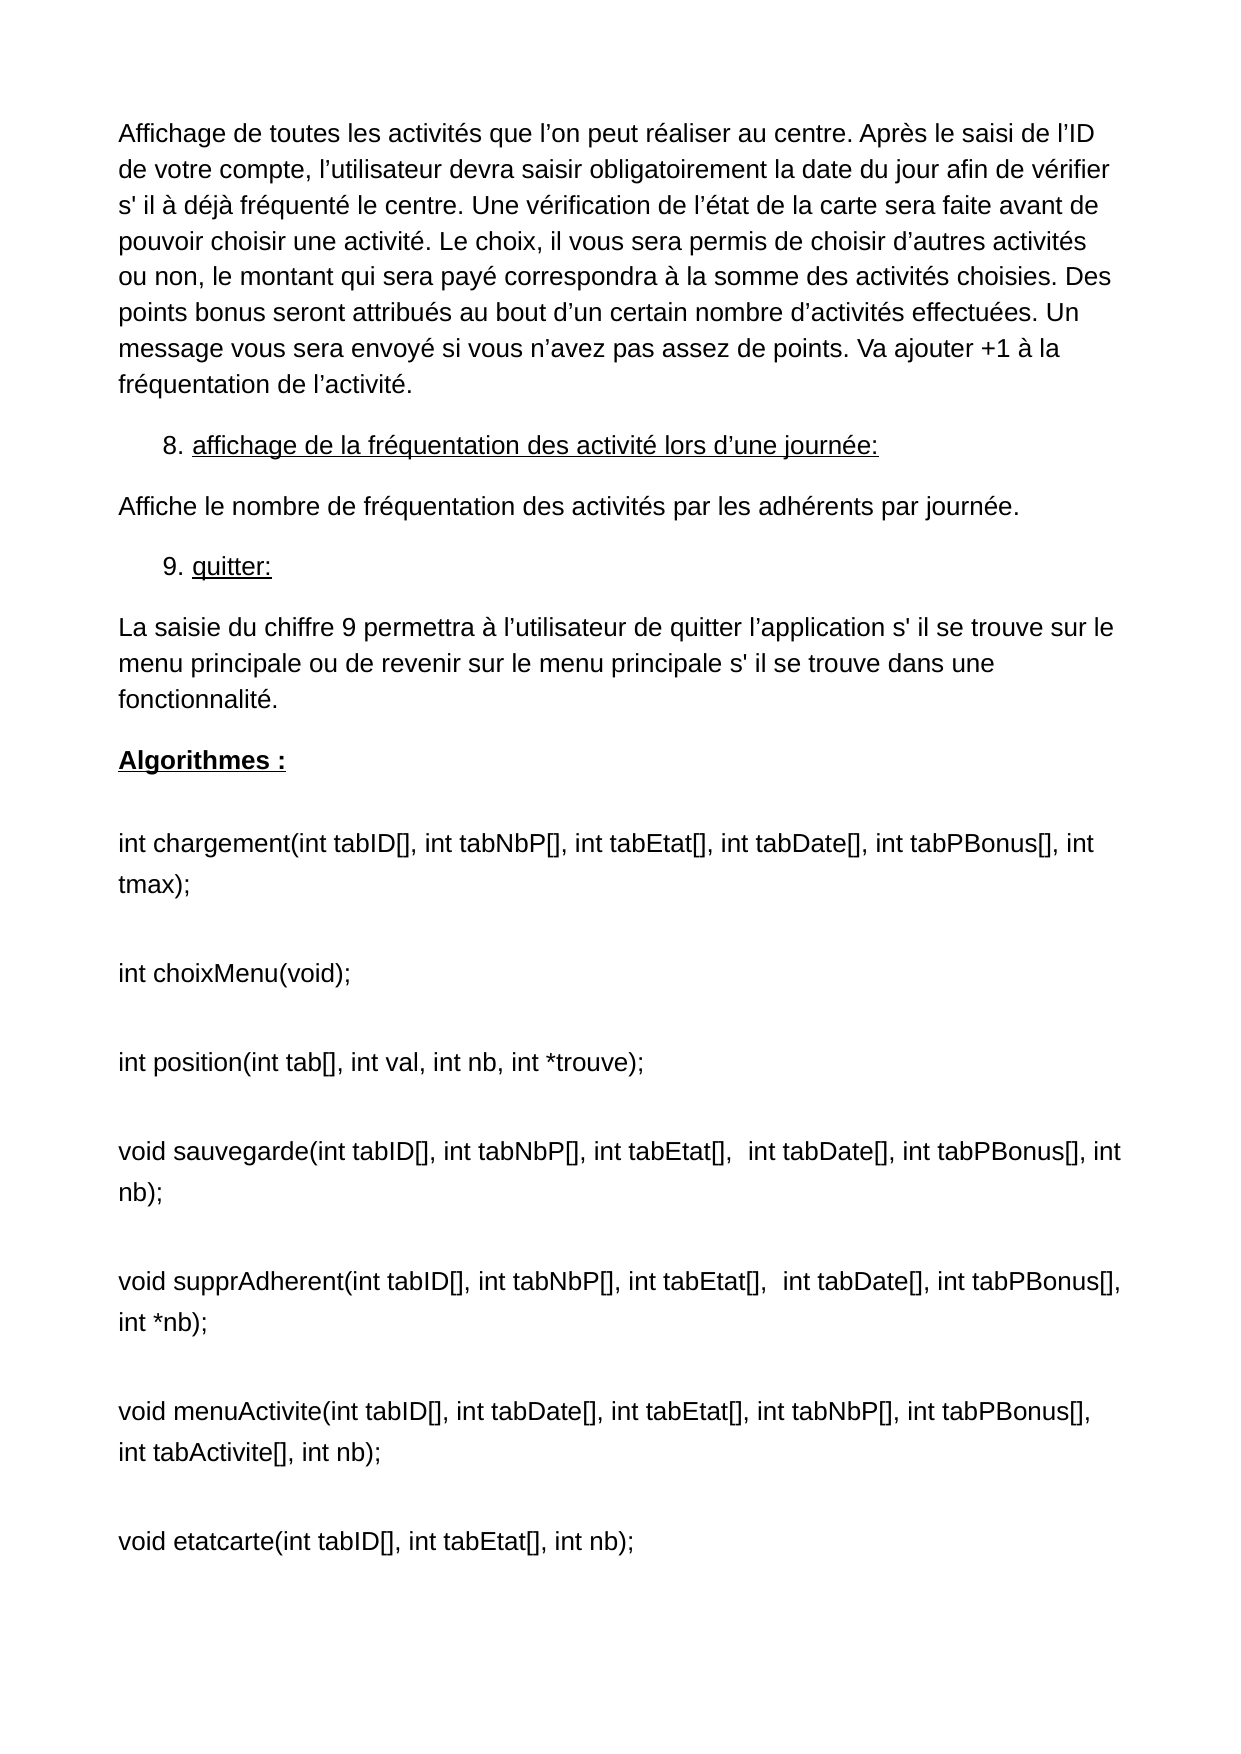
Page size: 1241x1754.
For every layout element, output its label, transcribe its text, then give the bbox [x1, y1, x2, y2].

text int choixMenu(void); [118, 958, 1122, 988]
list affichage de la fréquentation des activité lors d’une journée: [162, 430, 1122, 460]
text Affichage de toutes les activités que l’on peut réaliser au centre. Après le saisi de l’ID de votre compte, l’utilisateur devra saisir obligatoirement la date du jour afin de vérifier s' il à déjà fréquenté le centre. Une vérification de l’état de la carte sera faite avant de pouvoir choisir une activité. Le choix, il vous sera permis de choisir d’autres activités ou non, le montant qui sera payé correspondra à la somme des activités choisies. Des points bonus seront attribués au bout d’un certain nombre d’activités effectuées. Un message vous sera envoyé si vous n’avez pas assez de points. Va ajouter +1 à la fréquentation de l’activité. [118, 118, 1122, 399]
list quitter: [162, 551, 1122, 581]
text int chargement(int tabID[], int tabNbP[], int tabEtat[], int tabDate[], int tabPBonus[], int tmax); [118, 828, 1122, 899]
text void supprAdherent(int tabID[], int tabNbP[], int tabEtat[], int tabDate[], int tabPBonus[], int *nb); [118, 1266, 1122, 1337]
text void menuActivite(int tabID[], int tabDate[], int tabEtat[], int tabNbP[], int tabPBonus[], int tabActivite[], int nb); [118, 1396, 1122, 1467]
text void etatcarte(int tabID[], int tabEtat[], int nb); [118, 1526, 1122, 1556]
text int position(int tab[], int val, int nb, int *trouve); [118, 1047, 1122, 1077]
text void sauvegarde(int tabID[], int tabNbP[], int tabEtat[], int tabDate[], int tabPBonus[], int nb); [118, 1136, 1122, 1207]
text Affiche le nombre de fréquentation des activités par les adhérents par journée. [118, 491, 1122, 521]
text La saisie du chiffre 9 permettra à l’utilisateur de quitter l’application s' il se trouve sur le menu principale ou de revenir sur le menu principale s' il se trouve dans une fonctionnalité. [118, 612, 1122, 714]
text Algorithmes : [118, 745, 1122, 775]
